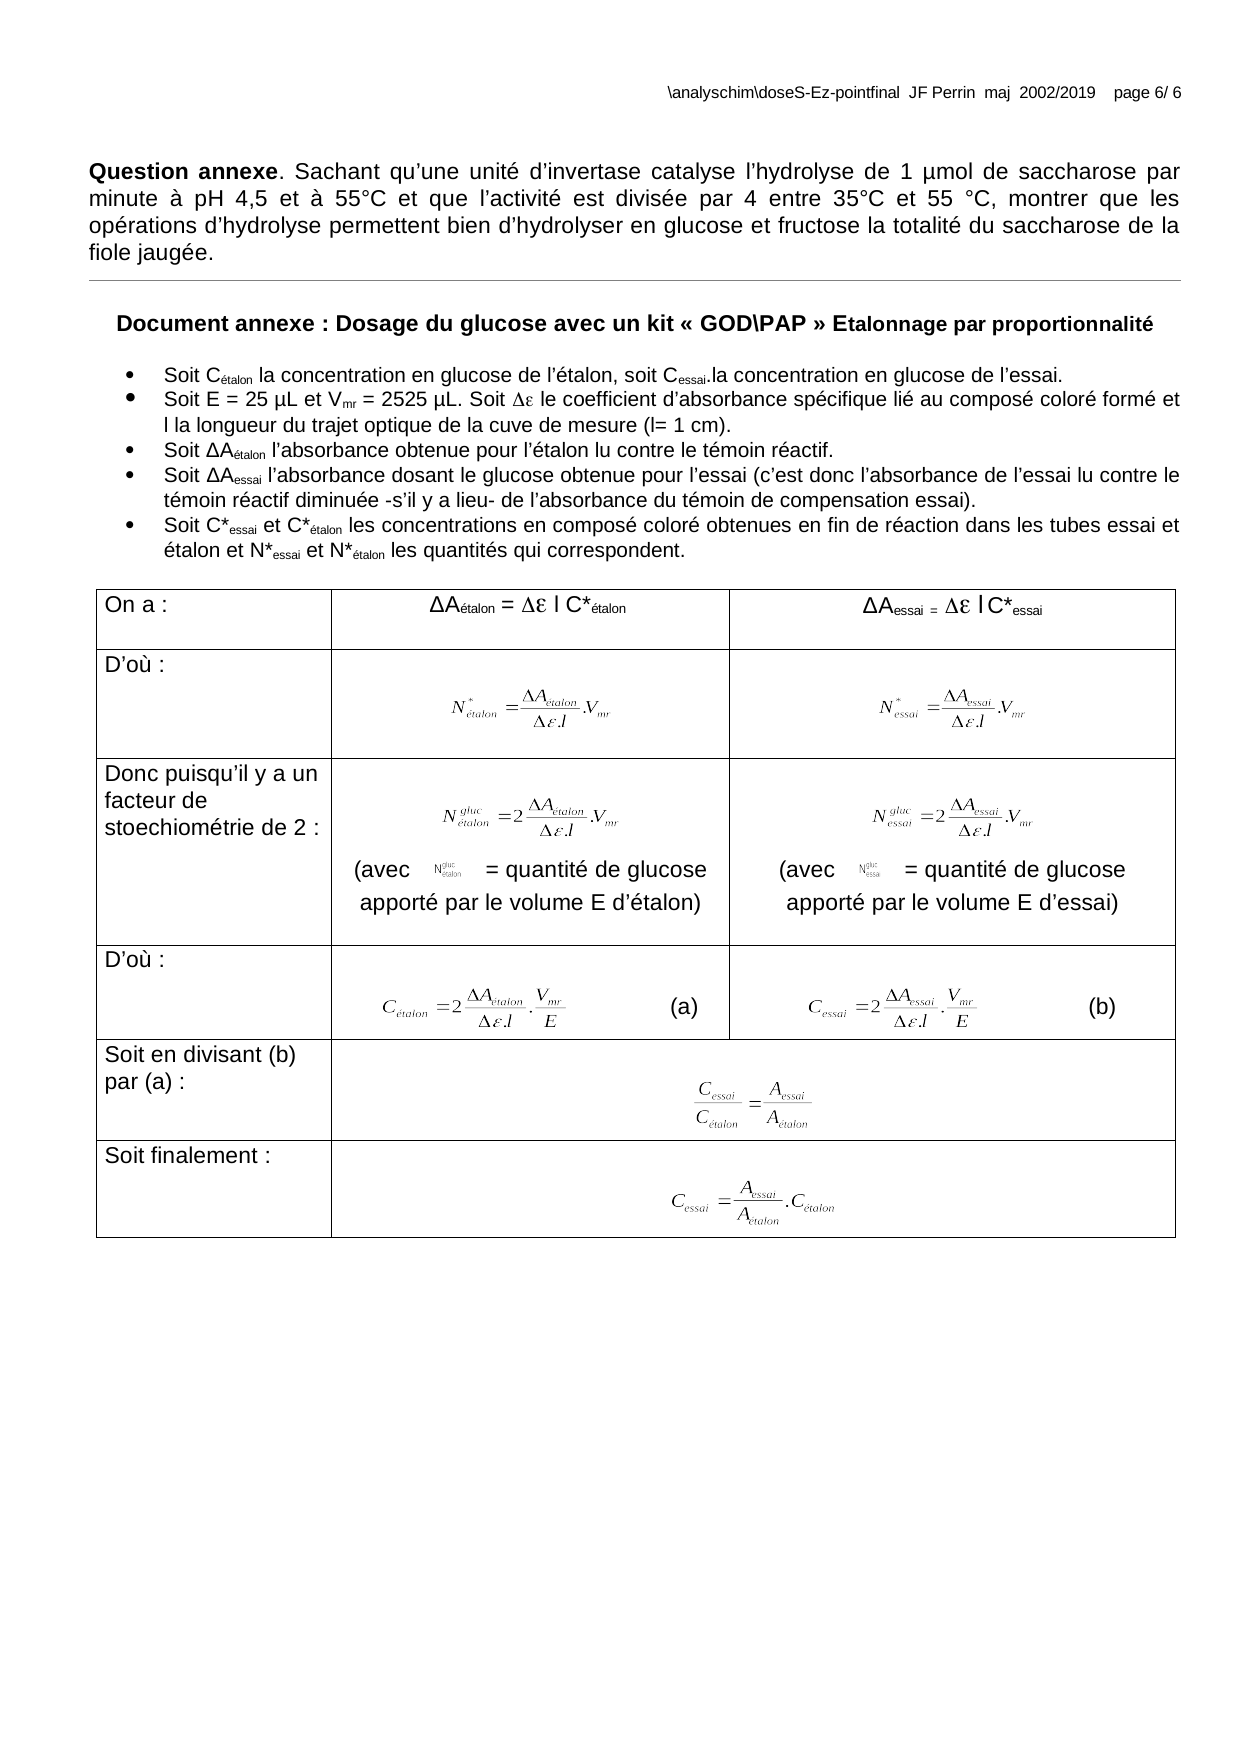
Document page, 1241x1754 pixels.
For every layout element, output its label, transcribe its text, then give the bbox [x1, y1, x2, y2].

table_cell (avec = quantité de glucose apporté par le volume E d’essai) [730, 759, 1175, 945]
table_cell Soit finalement : [97, 1141, 331, 1237]
table_cell Donc puisqu’il y a un facteur de stoechiométrie de 2 : [97, 759, 331, 945]
table_cell D’où : [97, 946, 331, 1039]
table_cell [332, 1141, 1175, 1237]
text Document annexe : Dosage du glucose avec un kit « GOD\PAP » Etalonnage par proportionnalité [89, 310, 1181, 337]
table_cell Soit en divisant (b) par (a) : [97, 1040, 331, 1140]
table_header ΔAétalon =  l C*étalon [332, 590, 729, 649]
text Question annexe. Sachant qu’une unité d’invertase catalyse l’hydrolyse de 1 µmol de saccharose par minute à pH 4,5 et à 55°C et que l’activité est divisée par 4 entre 35°C et 55 °C, montrer que les opérations d’hydrolyse permettent bien d’hydrolyser en glucose et fructose la totalité du saccharose de la fiole jaugée. [89, 157, 1181, 265]
table_cell D’où : [97, 650, 331, 758]
list Soit E = 25 µL et Vmr = 2525 µL. Soit  le coefficient d’absorbance spécifique lié au composé coloré formé et l la longueur du trajet optique de la cuve de mesure (l= 1 cm). [126, 387, 1181, 437]
list Soit C*essai et C*étalon les concentrations en composé coloré obtenues en fin de réaction dans les tubes essai et étalon et N*essai et N*étalon les quantités qui correspondent. [126, 512, 1181, 562]
table_cell [730, 650, 1175, 758]
table_cell (b) [730, 946, 1175, 1039]
table_header On a : [97, 590, 331, 649]
list Soit Cétalon la concentration en glucose de l’étalon, soit Cessai.la concentration en glucose de l’essai. [126, 362, 1181, 387]
table_cell [332, 650, 729, 758]
table_header ΔAessai =  l C*essai [730, 590, 1175, 649]
list Soit ΔAessai l’absorbance dosant le glucose obtenue pour l’essai (c’est donc l’absorbance de l’essai lu contre le témoin réactif diminuée -s’il y a lieu- de l’absorbance du témoin de compensation essai). [126, 462, 1181, 512]
list Soit ΔAétalon l’absorbance obtenue pour l’étalon lu contre le témoin réactif. [126, 437, 1181, 462]
table_cell (a) [332, 946, 729, 1039]
table_cell [332, 1040, 1175, 1140]
table_cell (avec = quantité de glucose apporté par le volume E d’étalon) [332, 759, 729, 945]
